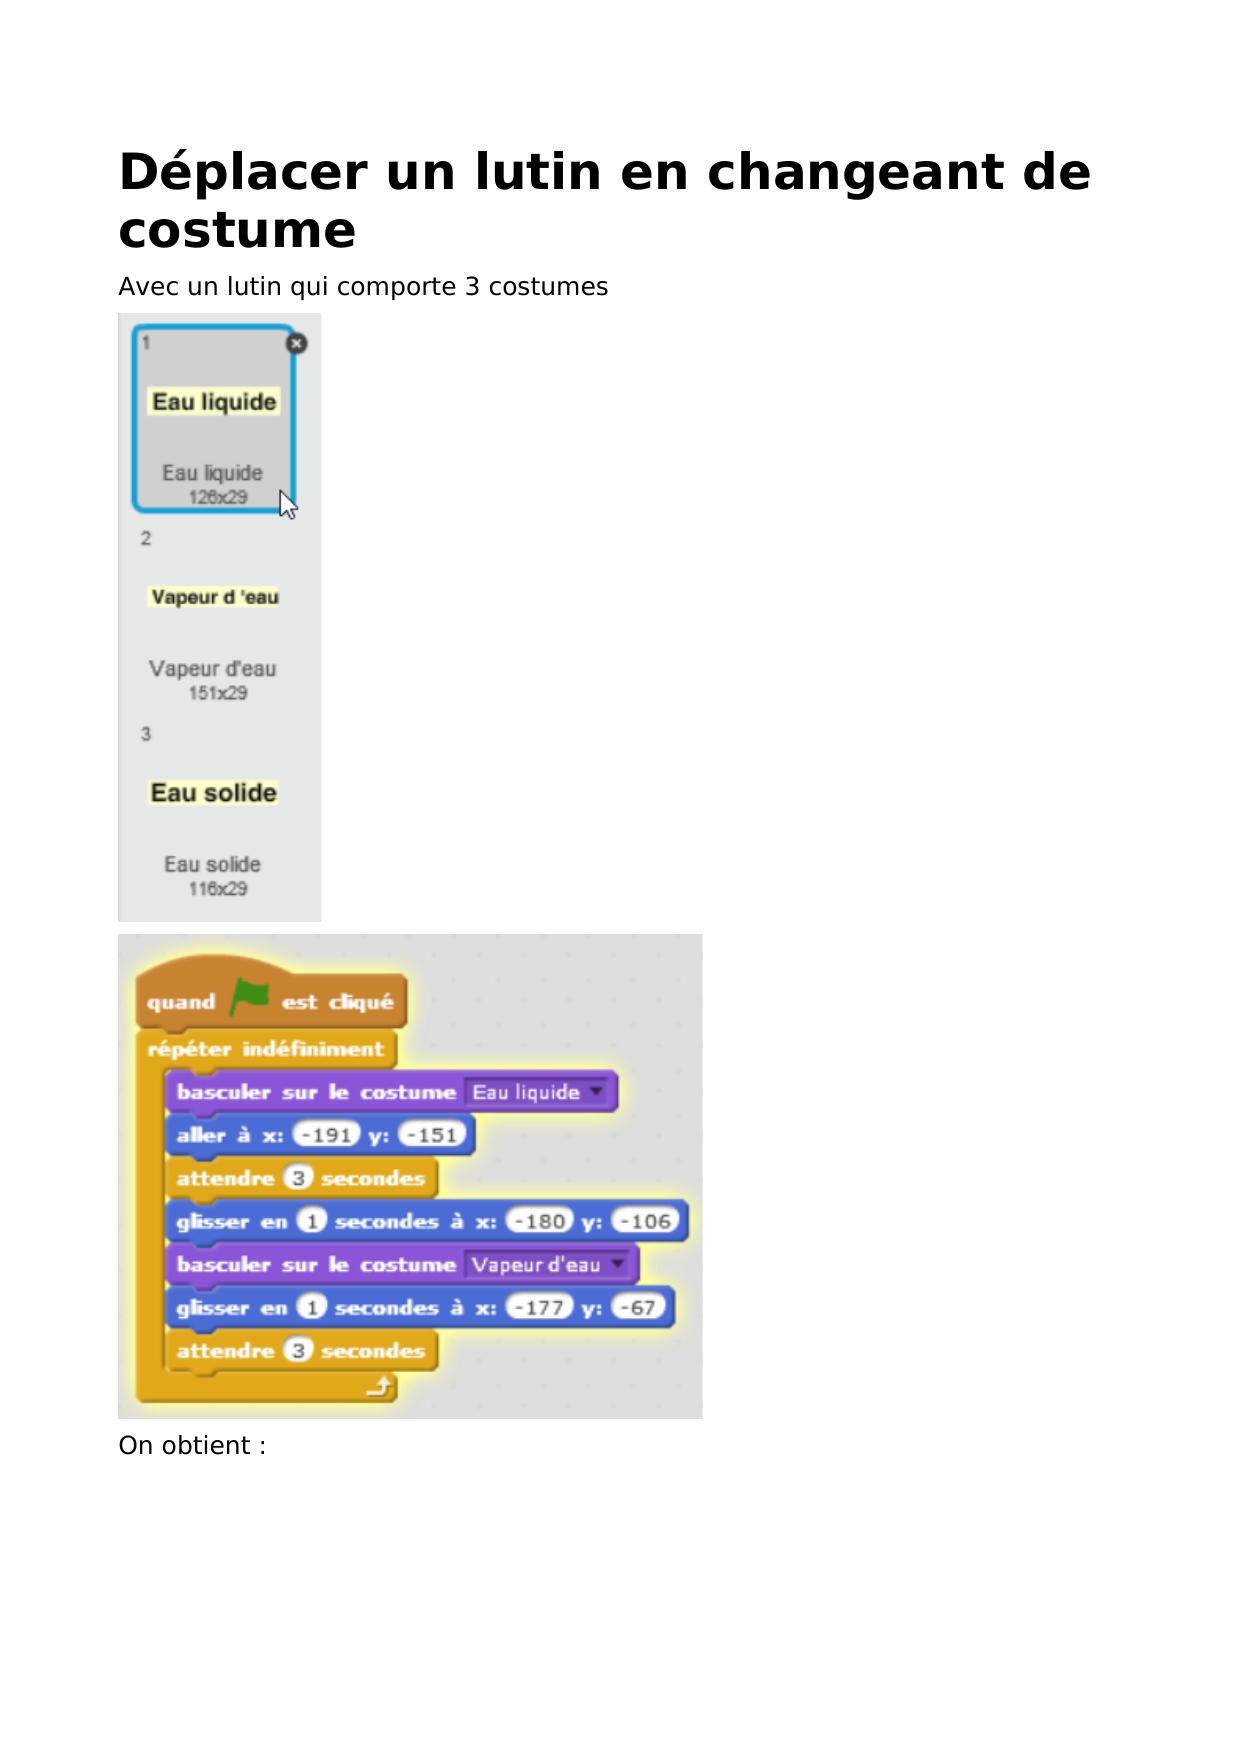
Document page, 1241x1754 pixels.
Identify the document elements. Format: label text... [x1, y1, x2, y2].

text On obtient : [118, 1431, 1122, 1460]
picture [118, 313, 322, 922]
subtitle Déplacer un lutin en changeant de costume [118, 143, 1122, 259]
picture [118, 934, 703, 1419]
text Avec un lutin qui comporte 3 costumes [118, 272, 1122, 301]
